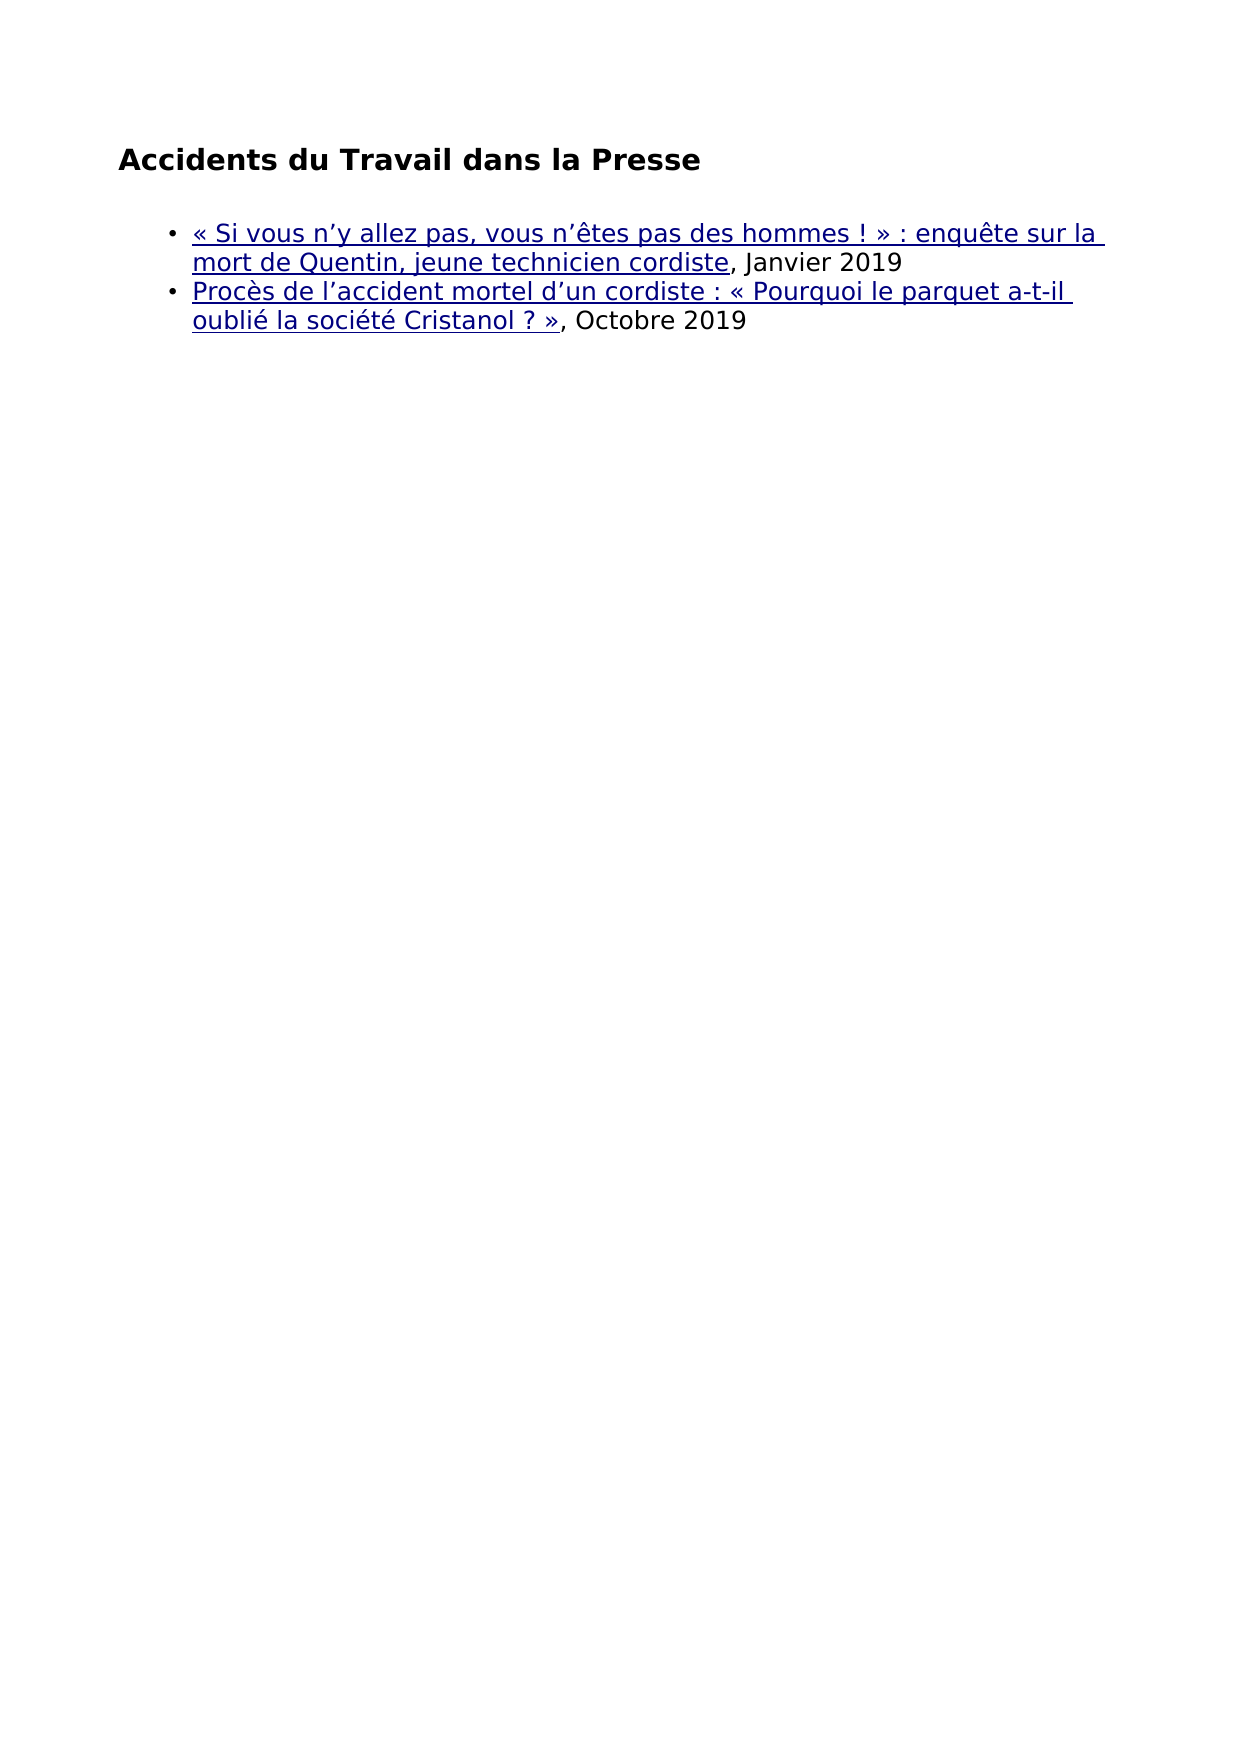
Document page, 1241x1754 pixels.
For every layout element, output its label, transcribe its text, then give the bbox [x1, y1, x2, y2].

subtitle Accidents du Travail dans la Presse [118, 143, 1122, 177]
list Procès de l’accident mortel d’un cordiste : « Pourquoi le parquet a-t-il oublié la société Cristanol ? », Octobre 2019 [177, 277, 1122, 336]
list « Si vous n’y allez pas, vous n’êtes pas des hommes ! » : enquête sur la mort de Quentin, jeune technicien cordiste, Janvier 2019 [177, 219, 1122, 277]
